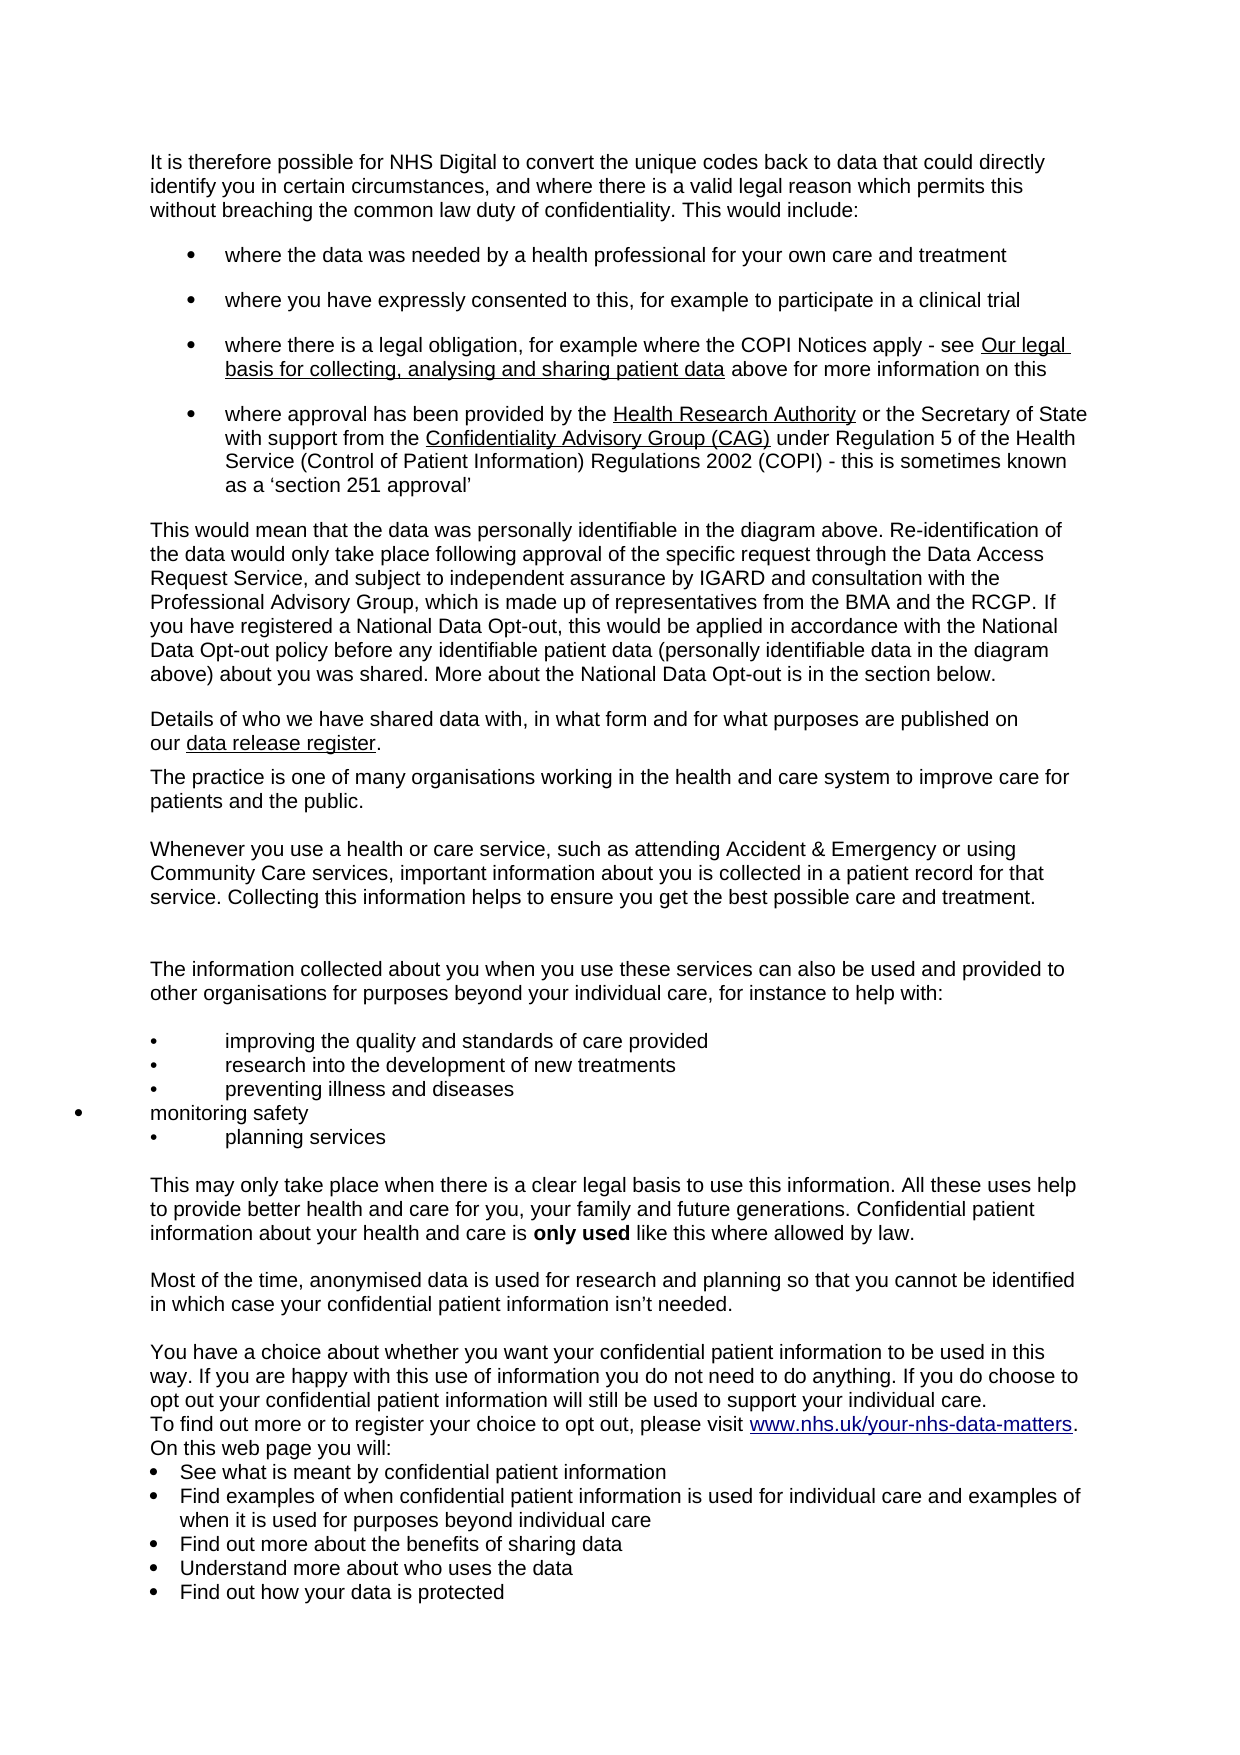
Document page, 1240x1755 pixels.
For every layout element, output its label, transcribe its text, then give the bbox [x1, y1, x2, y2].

list monitoring safety [75, 1100, 1089, 1124]
text This would mean that the data was personally identifiable in the diagram above. Re-identification of the data would only take place following approval of the specific request through the Data Access Request Service, and subject to independent assurance by IGARD and consultation with the Professional Advisory Group, which is made up of representatives from the BMA and the RCGP. If you have registered a National Data Opt-out, this would be applied in accordance with the National Data Opt-out policy before any identifiable patient data (personally identifiable data in the diagram above) about you was shared. More about the National Data Opt-out is in the section below. [150, 518, 1089, 686]
list where there is a legal obligation, for example where the COPI Notices apply - see Our legal basis for collecting, analysing and sharing patient data above for more information on this [187, 332, 1089, 381]
text • improving the quality and standards of care provided [150, 1028, 1089, 1052]
text You have a choice about whether you want your confidential patient information to be used in this way. If you are happy with this use of information you do not need to do anything. If you do choose to opt out your confidential patient information will still be used to support your individual care. [150, 1340, 1089, 1412]
text • planning services [150, 1124, 1089, 1148]
text Details of who we have shared data with, in what form and for what purposes are published on our data release register. [150, 707, 1089, 754]
text Whenever you use a health or care service, such as attending Accident & Emergency or using Community Care services, important information about you is collected in a patient record for that service. Collecting this information helps to ensure you get the best possible care and treatment. [150, 837, 1089, 909]
list where you have expressly consented to this, for example to participate in a clinical trial [187, 288, 1089, 312]
list Find examples of when confidential patient information is used for individual care and examples of when it is used for purposes beyond individual care [150, 1484, 1089, 1532]
list See what is meant by confidential patient information [150, 1460, 1089, 1484]
text The practice is one of many organisations working in the health and care system to improve care for patients and the public. [150, 765, 1089, 813]
text This may only take place when there is a clear legal basis to use this information. All these uses help to provide better health and care for you, your family and future generations. Confidential patient information about your health and care is only used like this where allowed by law. [150, 1172, 1089, 1244]
list Find out how your data is protected [150, 1580, 1089, 1604]
text • research into the development of new treatments [150, 1052, 1089, 1076]
text Most of the time, anonymised data is used for research and planning so that you cannot be identified in which case your confidential patient information isn’t needed. [150, 1268, 1089, 1316]
list where the data was needed by a health professional for your own care and treatment [187, 243, 1089, 267]
list Find out more about the benefits of sharing data [150, 1532, 1089, 1556]
list where approval has been provided by the Health Research Authority or the Secretary of State with support from the Confidentiality Advisory Group (CAG) under Regulation 5 of the Health Service (Control of Patient Information) Regulations 2002 (COPI) - this is sometimes known as a ‘section 251 approval’ [187, 401, 1089, 497]
text To find out more or to register your choice to opt out, please visit www.nhs.uk/your-nhs-data-matters. On this web page you will: [150, 1412, 1089, 1460]
text It is therefore possible for NHS Digital to convert the unique codes back to data that could directly identify you in certain circumstances, and where there is a valid legal reason which permits this without breaching the common law duty of confidentiality. This would include: [150, 150, 1089, 222]
text The information collected about you when you use these services can also be used and provided to other organisations for purposes beyond your individual care, for instance to help with: [150, 957, 1089, 1004]
text • preventing illness and diseases [150, 1076, 1089, 1100]
list Understand more about who uses the data [150, 1556, 1089, 1580]
